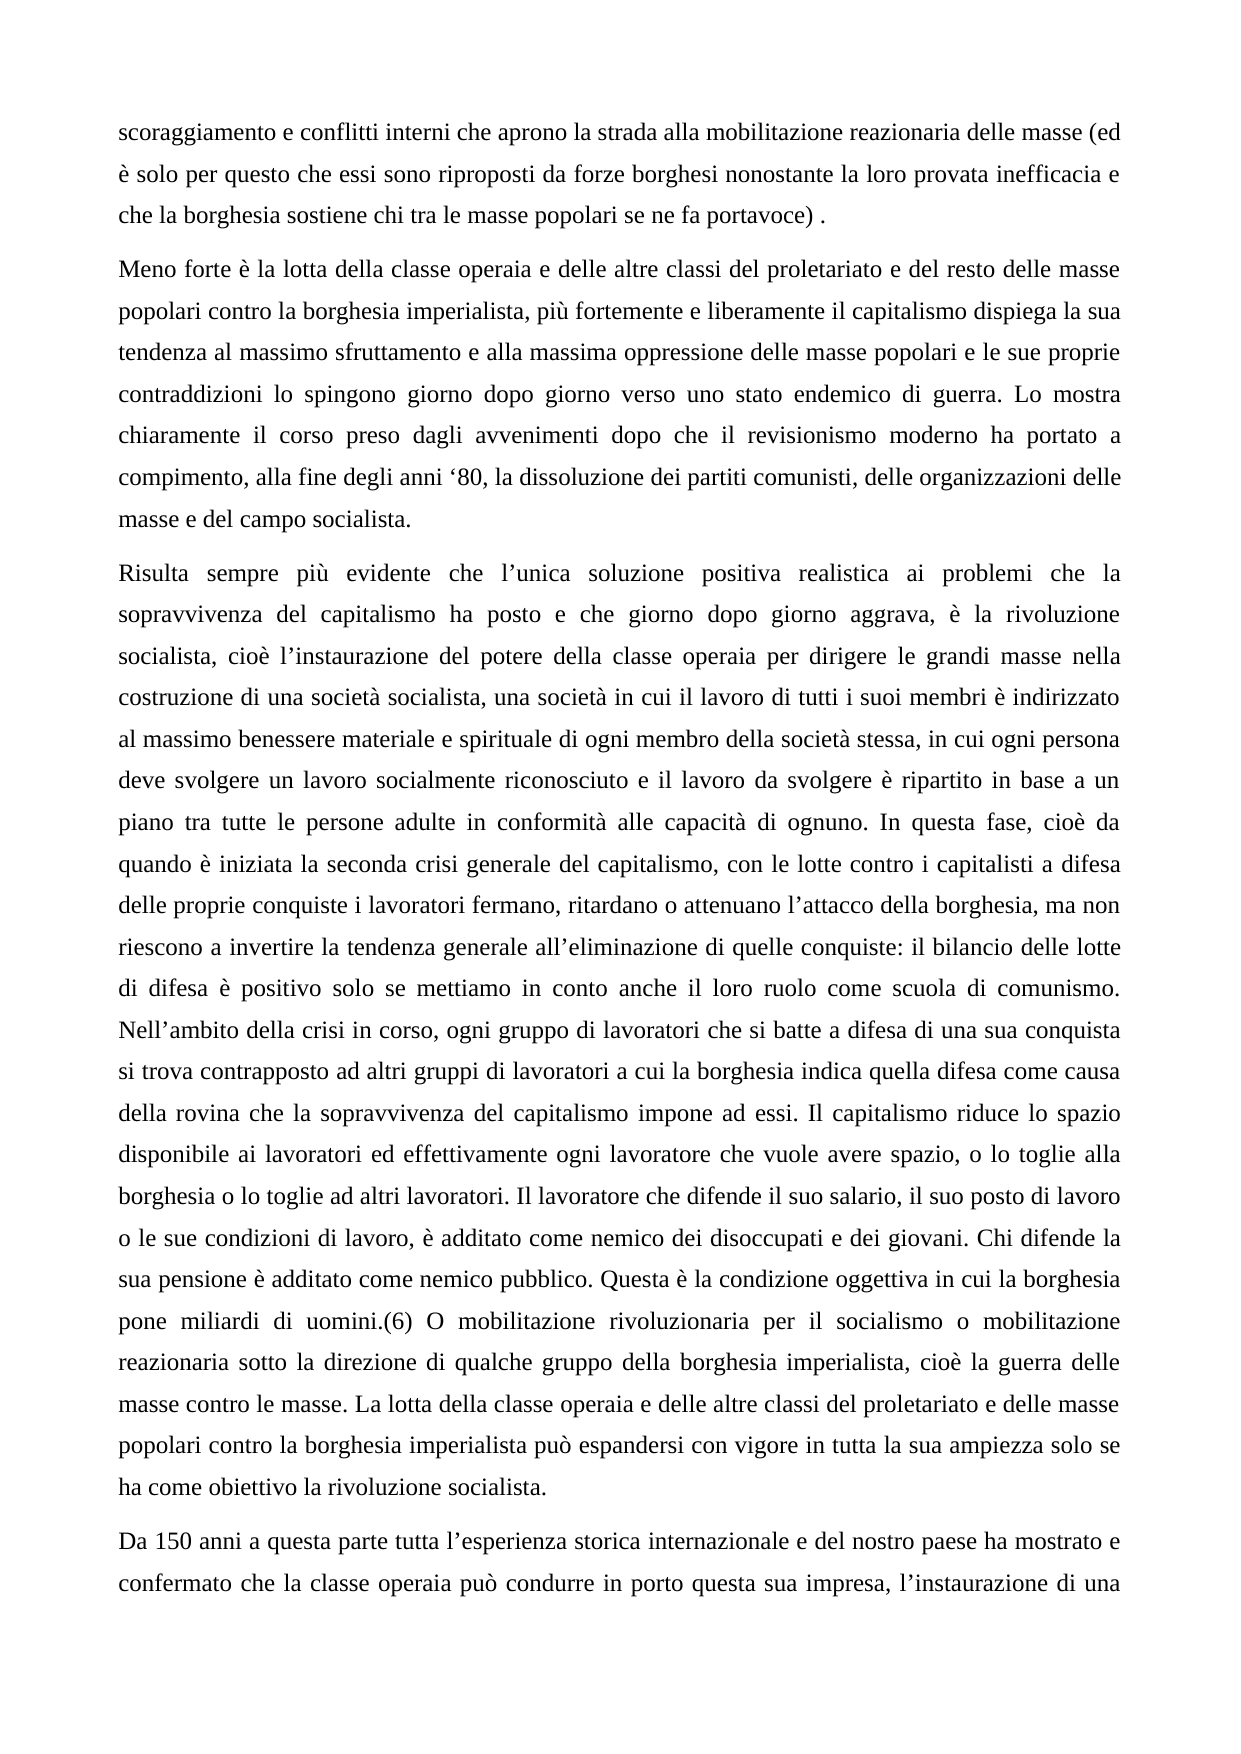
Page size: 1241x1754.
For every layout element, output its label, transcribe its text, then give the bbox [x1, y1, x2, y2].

text Risulta sempre più evidente che l’unica soluzione positiva realistica ai problemi che la sopravvivenza del capitalismo ha posto e che giorno dopo giorno aggrava, è la rivoluzione socialista, cioè l’instaurazione del potere della classe operaia per dirigere le grandi masse nella costruzione di una società socialista, una società in cui il lavoro di tutti i suoi membri è indirizzato al massimo benessere materiale e spirituale di ogni membro della società stessa, in cui ogni persona deve svolgere un lavoro socialmente riconosciuto e il lavoro da svolgere è ripartito in base a un piano tra tutte le persone adulte in conformità alle capacità di ognuno. In questa fase, cioè da quando è iniziata la seconda crisi generale del capitalismo, con le lotte contro i capitalisti a difesa delle proprie conquiste i lavoratori fermano, ritardano o attenuano l’attacco della borghesia, ma non riescono a invertire la tendenza generale all’eliminazione di quelle conquiste: il bilancio delle lotte di difesa è positivo solo se mettiamo in conto anche il loro ruolo come scuola di comunismo. Nell’ambito della crisi in corso, ogni gruppo di lavoratori che si batte a difesa di una sua conquista si trova contrapposto ad altri gruppi di lavoratori a cui la borghesia indica quella difesa come causa della rovina che la sopravvivenza del capitalismo impone ad essi. Il capitalismo riduce lo spazio disponibile ai lavoratori ed effettivamente ogni lavoratore che vuole avere spazio, o lo toglie alla borghesia o lo toglie ad altri lavoratori. Il lavoratore che difende il suo salario, il suo posto di lavoro o le sue condizioni di lavoro, è additato come nemico dei disoccupati e dei giovani. Chi difende la sua pensione è additato come nemico pubblico. Questa è la condizione oggettiva in cui la borghesia pone miliardi di uomini.(6) O mobilitazione rivoluzionaria per il socialismo o mobilitazione reazionaria sotto la direzione di qualche gruppo della borghesia imperialista, cioè la guerra delle masse contro le masse. La lotta della classe operaia e delle altre classi del proletariato e delle masse popolari contro la borghesia imperialista può espandersi con vigore in tutta la sua ampiezza solo se ha come obiettivo la rivoluzione socialista. [118, 559, 1122, 1501]
text Da 150 anni a questa parte tutta l’esperienza storica internazionale e del nostro paese ha mostrato e confermato che la classe operaia può condurre in porto questa sua impresa, l’instaurazione di una [118, 1527, 1122, 1596]
text Meno forte è la lotta della classe operaia e delle altre classi del proletariato e del resto delle masse popolari contro la borghesia imperialista, più fortemente e liberamente il capitalismo dispiega la sua tendenza al massimo sfruttamento e alla massima oppressione delle masse popolari e le sue proprie contraddizioni lo spingono giorno dopo giorno verso uno stato endemico di guerra. Lo mostra chiaramente il corso preso dagli avvenimenti dopo che il revisionismo moderno ha portato a compimento, alla fine degli anni ‘80, la dissoluzione dei partiti comunisti, delle organizzazioni delle masse e del campo socialista. [118, 255, 1122, 532]
text scoraggiamento e conflitti interni che aprono la strada alla mobilitazione reazionaria delle masse (ed è solo per questo che essi sono riproposti da forze borghesi nonostante la loro provata inefficacia e che la borghesia sostiene chi tra le masse popolari se ne fa portavoce) . [118, 118, 1122, 229]
